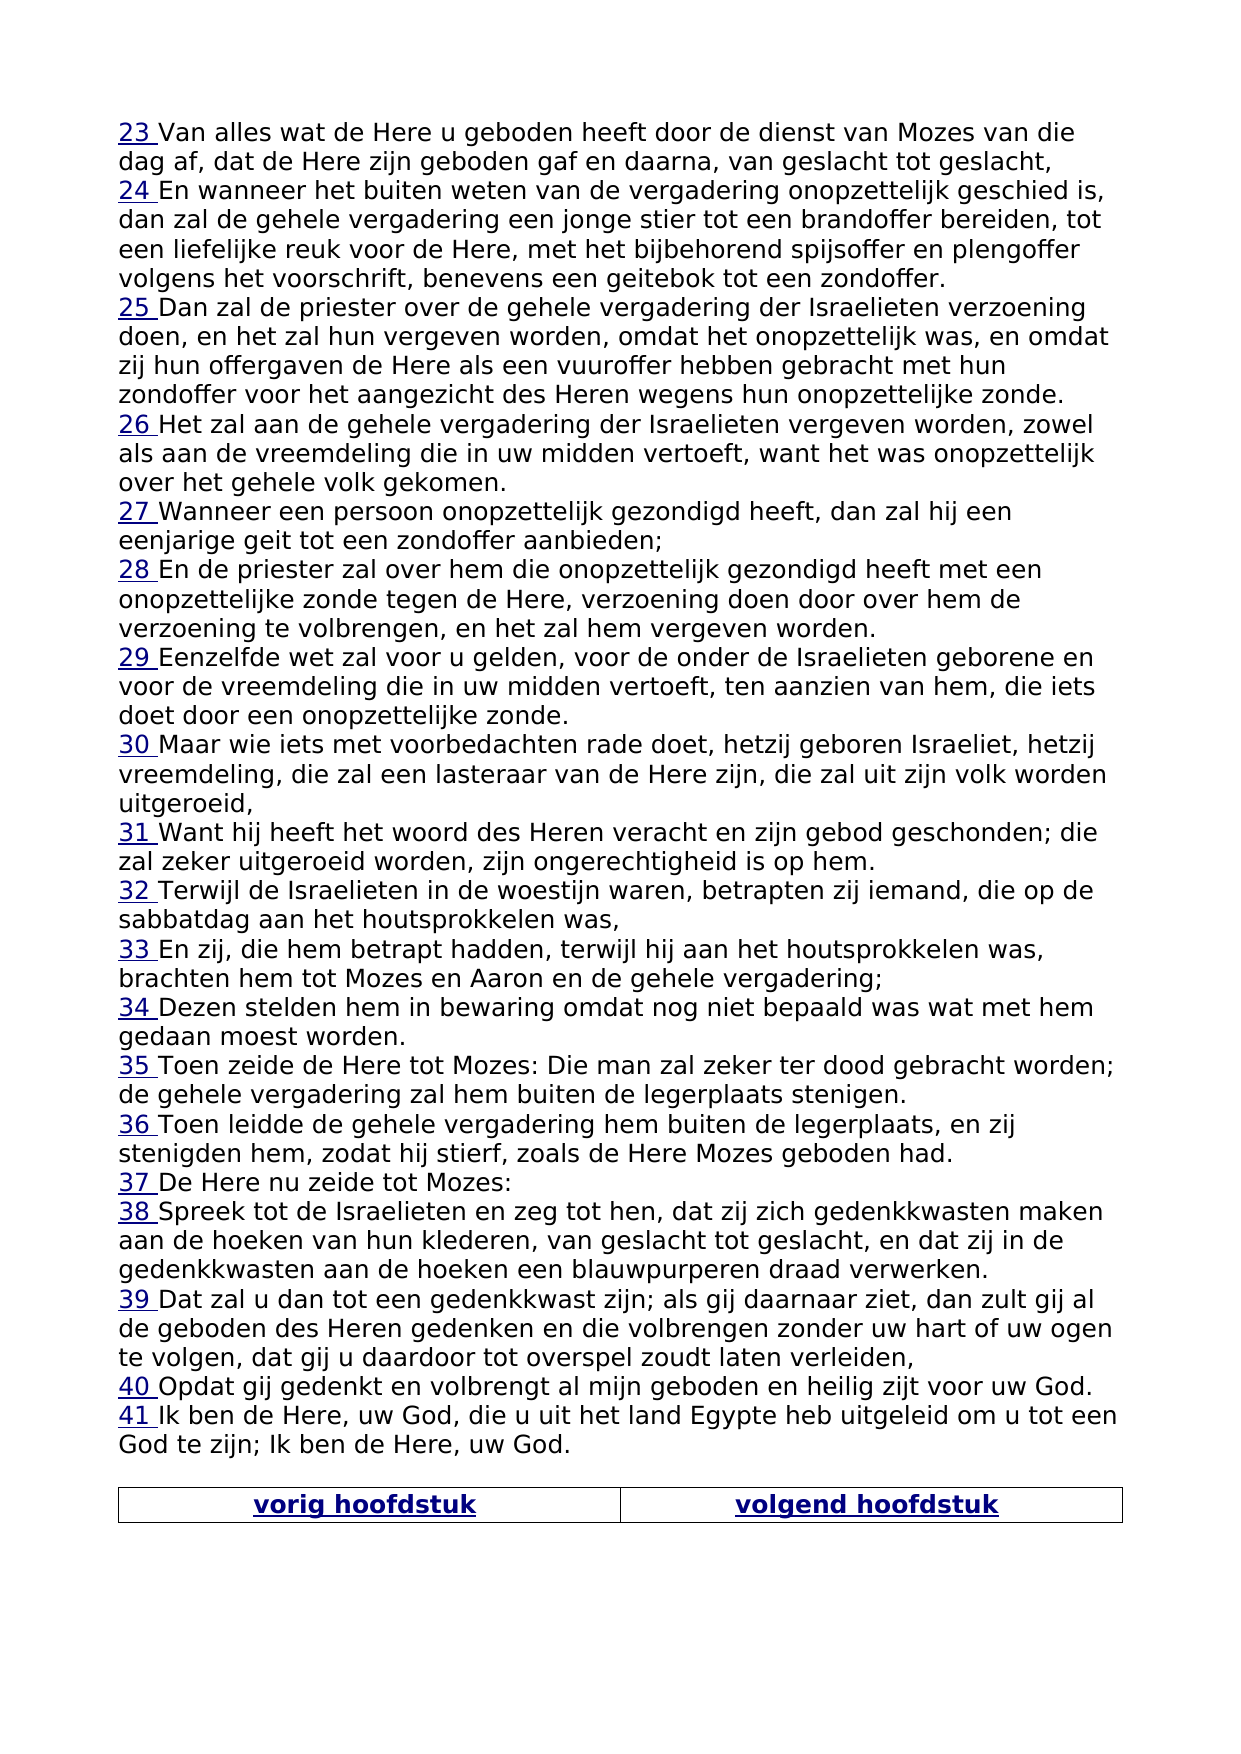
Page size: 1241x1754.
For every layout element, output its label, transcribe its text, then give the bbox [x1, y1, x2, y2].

table_header vorig hoofdstuk [119, 1488, 620, 1522]
text 23 Van alles wat de Here u geboden heeft door de dienst van Mozes van die dag af, dat de Here zijn geboden gaf en daarna, van geslacht tot geslacht, 24 En wanneer het buiten weten van de vergadering onopzettelijk geschied is, dan zal de gehele vergadering een jonge stier tot een brandoffer bereiden, tot een liefelijke reuk voor de Here, met het bijbehorend spijsoffer en plengoffer volgens het voorschrift, benevens een geitebok tot een zondoffer. 25 Dan zal de priester over de gehele vergadering der Israelieten verzoening doen, en het zal hun vergeven worden, omdat het onopzettelijk was, en omdat zij hun offergaven de Here als een vuuroffer hebben gebracht met hun zondoffer voor het aangezicht des Heren wegens hun onopzettelijke zonde. 26 Het zal aan de gehele vergadering der Israelieten vergeven worden, zowel als aan de vreemdeling die in uw midden vertoeft, want het was onopzettelijk over het gehele volk gekomen. 27 Wanneer een persoon onopzettelijk gezondigd heeft, dan zal hij een eenjarige geit tot een zondoffer aanbieden; 28 En de priester zal over hem die onopzettelijk gezondigd heeft met een onopzettelijke zonde tegen de Here, verzoening doen door over hem de verzoening te volbrengen, en het zal hem vergeven worden. 29 Eenzelfde wet zal voor u gelden, voor de onder de Israelieten geborene en voor de vreemdeling die in uw midden vertoeft, ten aanzien van hem, die iets doet door een onopzettelijke zonde. 30 Maar wie iets met voorbedachten rade doet, hetzij geboren Israeliet, hetzij vreemdeling, die zal een lasteraar van de Here zijn, die zal uit zijn volk worden uitgeroeid, 31 Want hij heeft het woord des Heren veracht en zijn gebod geschonden; die zal zeker uitgeroeid worden, zijn ongerechtigheid is op hem. 32 Terwijl de Israelieten in de woestijn waren, betrapten zij iemand, die op de sabbatdag aan het houtsprokkelen was, 33 En zij, die hem betrapt hadden, terwijl hij aan het houtsprokkelen was, brachten hem tot Mozes en Aaron en de gehele vergadering; 34 Dezen stelden hem in bewaring omdat nog niet bepaald was wat met hem gedaan moest worden. 35 Toen zeide de Here tot Mozes: Die man zal zeker ter dood gebracht worden; de gehele vergadering zal hem buiten de legerplaats stenigen. 36 Toen leidde de gehele vergadering hem buiten de legerplaats, en zij stenigden hem, zodat hij stierf, zoals de Here Mozes geboden had. 37 De Here nu zeide tot Mozes: 38 Spreek tot de Israelieten en zeg tot hen, dat zij zich gedenkkwasten maken aan de hoeken van hun klederen, van geslacht tot geslacht, en dat zij in de gedenkkwasten aan de hoeken een blauwpurperen draad verwerken. 39 Dat zal u dan tot een gedenkkwast zijn; als gij daarnaar ziet, dan zult gij al de geboden des Heren gedenken en die volbrengen zonder uw hart of uw ogen te volgen, dat gij u daardoor tot overspel zoudt laten verleiden, 40 Opdat gij gedenkt en volbrengt al mijn geboden en heilig zijt voor uw God. 41 Ik ben de Here, uw God, die u uit het land Egypte heb uitgeleid om u tot een God te zijn; Ik ben de Here, uw God. [118, 118, 1122, 1460]
table_header volgend hoofdstuk [621, 1488, 1122, 1522]
